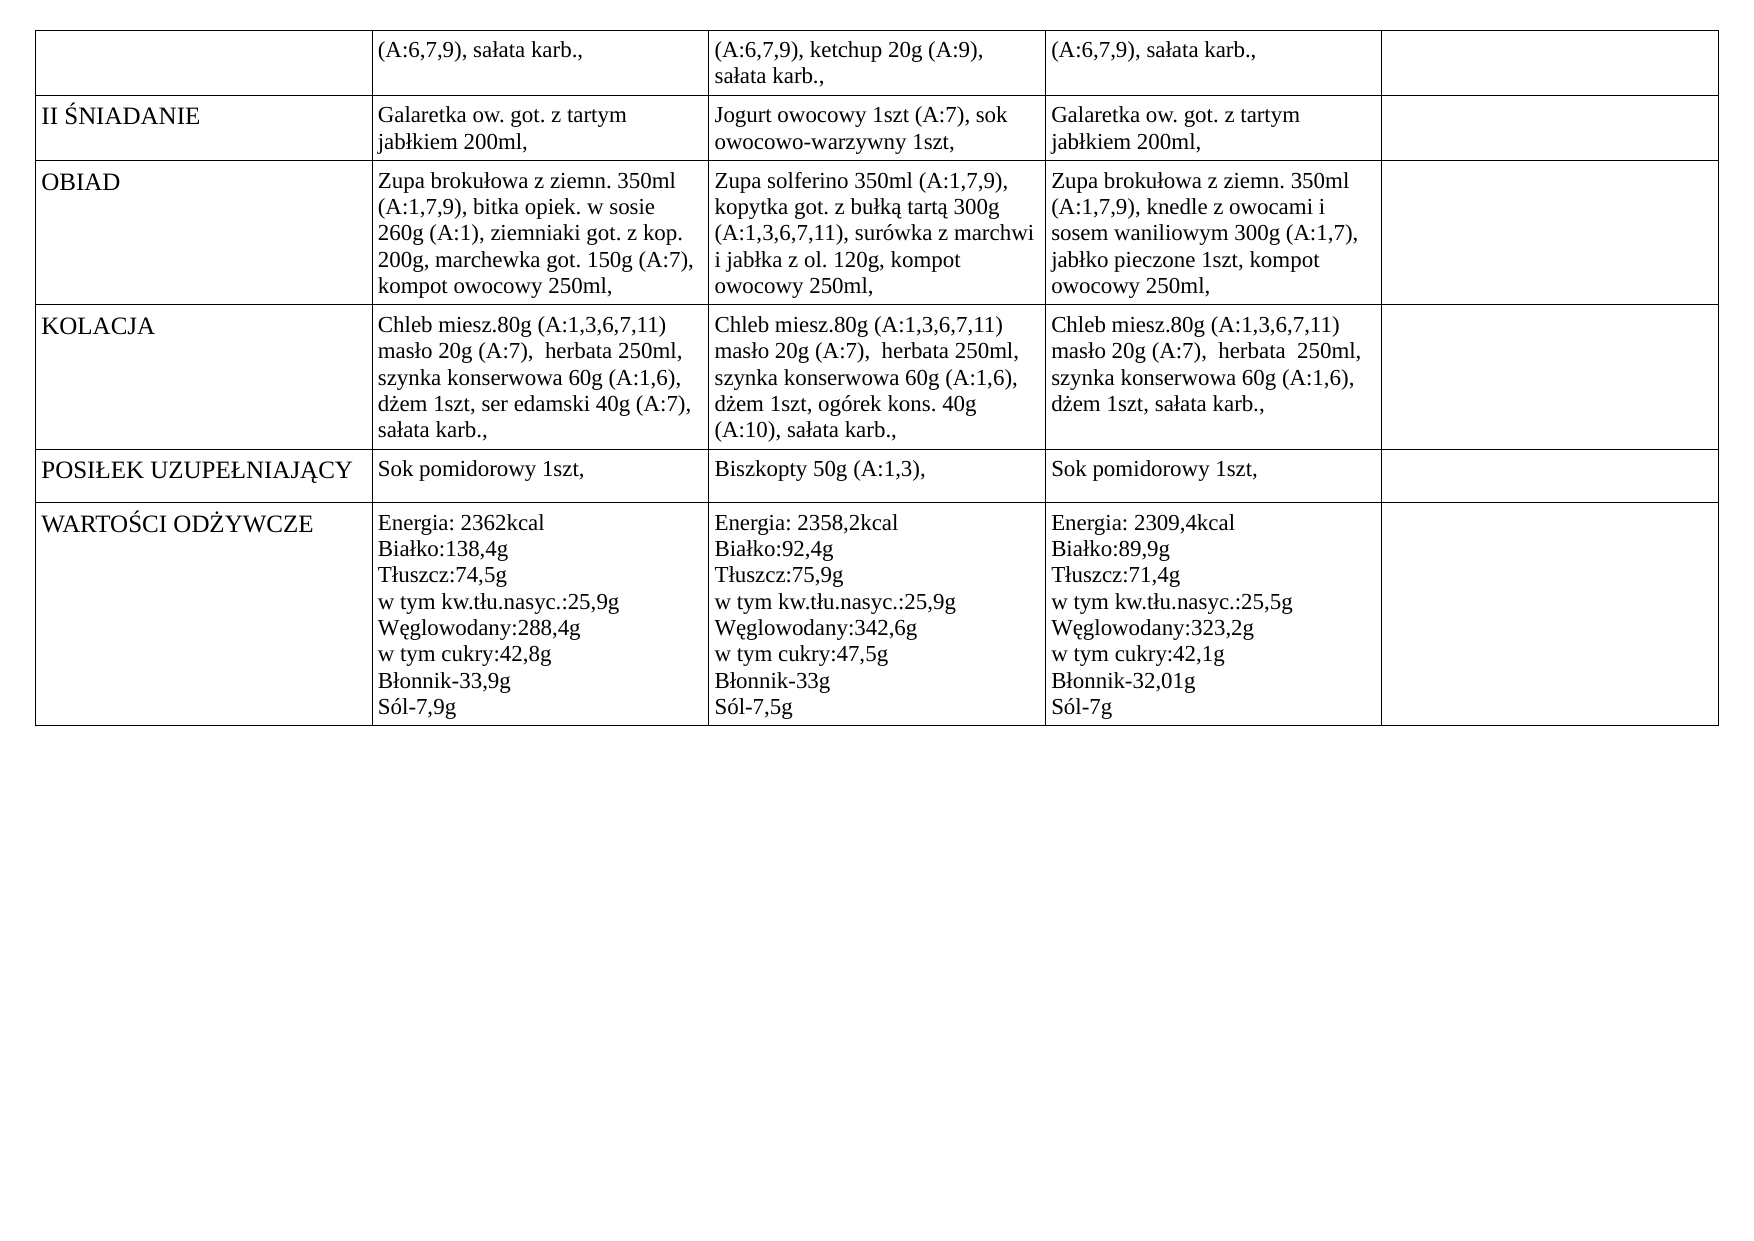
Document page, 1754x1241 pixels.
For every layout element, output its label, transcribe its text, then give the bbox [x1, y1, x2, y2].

table_cell [1382, 450, 1718, 502]
table_cell (A:6,7,9), sałata karb., [373, 31, 708, 95]
table_cell [1382, 305, 1718, 448]
table_cell II ŚNIADANIE [36, 96, 372, 160]
table_cell (A:6,7,9), ketchup 20g (A:9), sałata karb., [709, 31, 1045, 95]
table_cell Jogurt owocowy 1szt (A:7), sok owocowo-warzywny 1szt, [709, 96, 1045, 160]
table_cell [1382, 161, 1718, 304]
table_cell OBIAD [36, 161, 372, 304]
table_cell POSIŁEK UZUPEŁNIAJĄCY [36, 450, 372, 502]
table_cell (A:6,7,9), sałata karb., [1046, 31, 1381, 95]
table_cell Biszkopty 50g (A:1,3), [709, 450, 1045, 502]
table_cell Zupa brokułowa z ziemn. 350ml (A:1,7,9), bitka opiek. w sosie 260g (A:1), ziemniaki got. z kop. 200g, marchewka got. 150g (A:7), kompot owocowy 250ml, [373, 161, 708, 304]
table_cell Energia: 2358,2kcal Białko:92,4g Tłuszcz:75,9g w tym kw.tłu.nasyc.:25,9g Węglowodany:342,6g w tym cukry:47,5g Błonnik-33g Sól-7,5g [709, 503, 1045, 725]
table_cell Sok pomidorowy 1szt, [1046, 450, 1381, 502]
table_cell Energia: 2309,4kcal Białko:89,9g Tłuszcz:71,4g w tym kw.tłu.nasyc.:25,5g Węglowodany:323,2g w tym cukry:42,1g Błonnik-32,01g Sól-7g [1046, 503, 1381, 725]
table_cell KOLACJA [36, 305, 372, 448]
table_cell Galaretka ow. got. z tartym jabłkiem 200ml, [1046, 96, 1381, 160]
table_cell Chleb miesz.80g (A:1,3,6,7,11) masło 20g (A:7), herbata 250ml, szynka konserwowa 60g (A:1,6), dżem 1szt, ogórek kons. 40g (A:10), sałata karb., [709, 305, 1045, 448]
table_cell Chleb miesz.80g (A:1,3,6,7,11) masło 20g (A:7), herbata 250ml, szynka konserwowa 60g (A:1,6), dżem 1szt, sałata karb., [1046, 305, 1381, 448]
table_cell Chleb miesz.80g (A:1,3,6,7,11) masło 20g (A:7), herbata 250ml, szynka konserwowa 60g (A:1,6), dżem 1szt, ser edamski 40g (A:7), sałata karb., [373, 305, 708, 448]
table_cell Zupa solferino 350ml (A:1,7,9), kopytka got. z bułką tartą 300g (A:1,3,6,7,11), surówka z marchwi i jabłka z ol. 120g, kompot owocowy 250ml, [709, 161, 1045, 304]
table_cell Energia: 2362kcal Białko:138,4g Tłuszcz:74,5g w tym kw.tłu.nasyc.:25,9g Węglowodany:288,4g w tym cukry:42,8g Błonnik-33,9g Sól-7,9g [373, 503, 708, 725]
table_cell WARTOŚCI ODŻYWCZE [36, 503, 372, 725]
table_cell [1382, 503, 1718, 725]
table_cell Sok pomidorowy 1szt, [373, 450, 708, 502]
table_cell [1382, 31, 1718, 95]
table_cell [1382, 96, 1718, 160]
table_cell Zupa brokułowa z ziemn. 350ml (A:1,7,9), knedle z owocami i sosem waniliowym 300g (A:1,7), jabłko pieczone 1szt, kompot owocowy 250ml, [1046, 161, 1381, 304]
table_cell Galaretka ow. got. z tartym jabłkiem 200ml, [373, 96, 708, 160]
table_cell [36, 31, 372, 95]
